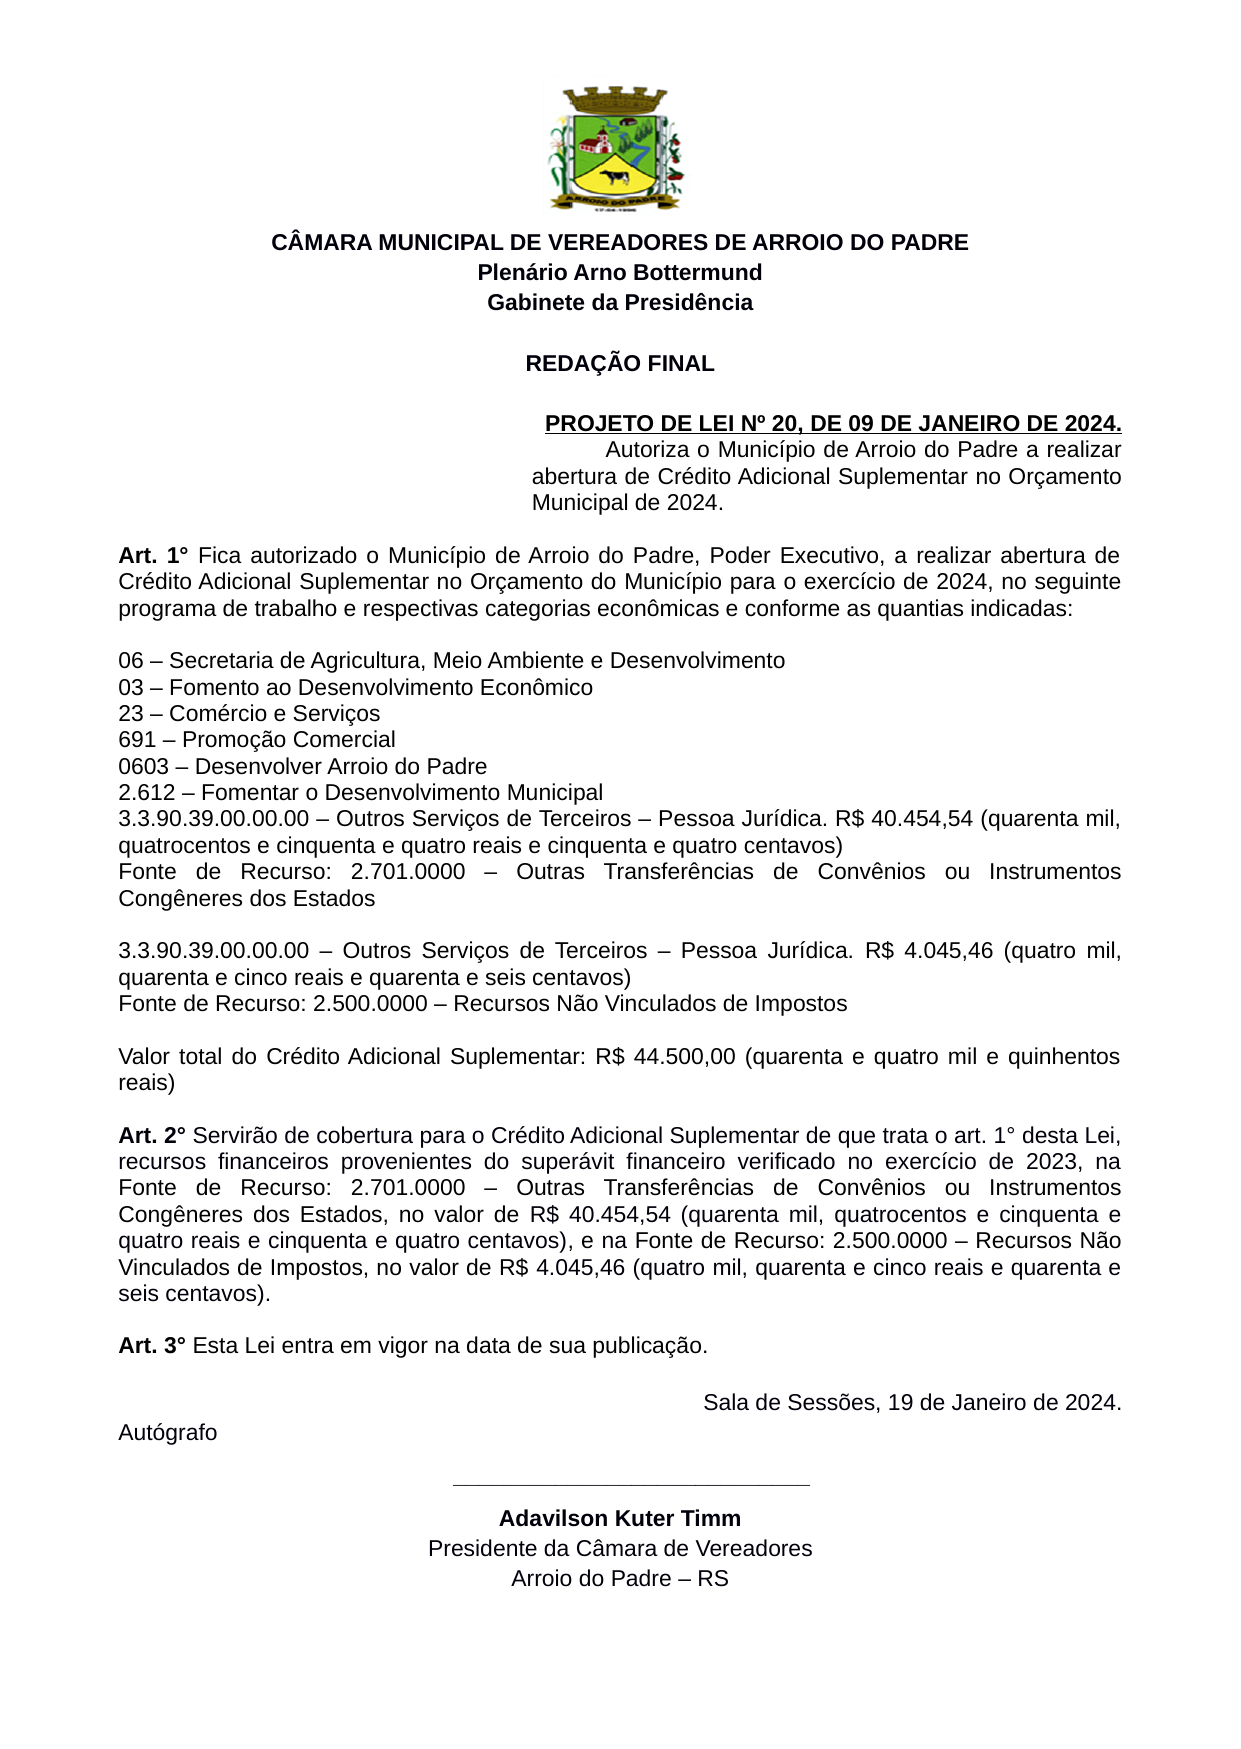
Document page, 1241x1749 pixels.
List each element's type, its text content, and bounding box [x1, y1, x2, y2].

text 0603 – Desenvolver Arroio do Padre [118, 753, 1122, 779]
text Autógrafo [118, 1419, 1122, 1446]
text REDAÇÃO FINAL [118, 350, 1122, 376]
text Sala de Sessões, 19 de Janeiro de 2024. [118, 1389, 1122, 1415]
text Fonte de Recurso: 2.500.0000 – Recursos Não Vinculados de Impostos [118, 990, 1122, 1016]
text Art. 3° Esta Lei entra em vigor na data de sua publicação. [118, 1332, 1122, 1359]
text ____________________________ [118, 1462, 1122, 1488]
text Presidente da Câmara de Vereadores [118, 1535, 1122, 1561]
text PROJETO DE LEI Nº 20, DE 09 DE JANEIRO DE 2024. [118, 410, 1122, 436]
text Plenário Arno Bottermund [118, 259, 1122, 285]
text 06 – Secretaria de Agricultura, Meio Ambiente e Desenvolvimento [118, 647, 1122, 674]
text 3.3.90.39.00.00.00 – Outros Serviços de Terceiros – Pessoa Jurídica. R$ 40.454,54 (quarenta mil, quatrocentos e cinquenta e quatro reais e cinquenta e quatro centavos) [118, 805, 1122, 858]
text Adavilson Kuter Timm [118, 1505, 1122, 1531]
text 23 – Comércio e Serviços [118, 700, 1122, 726]
text Arroio do Padre – RS [118, 1565, 1122, 1591]
text Câmara Municipal de Vereadores de Arroio do Padre [118, 229, 1122, 255]
text 691 – Promoção Comercial [118, 726, 1122, 753]
text 3.3.90.39.00.00.00 – Outros Serviços de Terceiros – Pessoa Jurídica. R$ 4.045,46 (quatro mil, quarenta e cinco reais e quarenta e seis centavos) [118, 937, 1122, 990]
text Art. 2° Servirão de cobertura para o Crédito Adicional Suplementar de que trata o art. 1° desta Lei, recursos financeiros provenientes do superávit financeiro verificado no exercício de 2023, na Fonte de Recurso: 2.701.0000 – Outras Transferências de Convênios ou Instrumentos Congêneres dos Estados, no valor de R$ 40.454,54 (quarenta mil, quatrocentos e cinquenta e quatro reais e cinquenta e quatro centavos), e na Fonte de Recurso: 2.500.0000 – Recursos Não Vinculados de Impostos, no valor de R$ 4.045,46 (quatro mil, quarenta e cinco reais e quarenta e seis centavos). [118, 1122, 1122, 1306]
text 03 – Fomento ao Desenvolvimento Econômico [118, 674, 1122, 700]
text Valor total do Crédito Adicional Suplementar: R$ 44.500,00 (quarenta e quatro mil e quinhentos reais) [118, 1043, 1122, 1095]
text Fonte de Recurso: 2.701.0000 – Outras Transferências de Convênios ou Instrumentos Congêneres dos Estados [118, 858, 1122, 911]
text Autoriza o Município de Arroio do Padre a realizar abertura de Crédito Adicional Suplementar no Orçamento Municipal de 2024. [532, 436, 1122, 516]
picture [541, 75, 693, 215]
text 2.612 – Fomentar o Desenvolvimento Municipal [118, 779, 1122, 805]
text Gabinete da Presidência [118, 289, 1122, 316]
text Art. 1° Fica autorizado o Município de Arroio do Padre, Poder Executivo, a realizar abertura de Crédito Adicional Suplementar no Orçamento do Município para o exercício de 2024, no seguinte programa de trabalho e respectivas categorias econômicas e conforme as quantias indicadas: [118, 542, 1122, 621]
